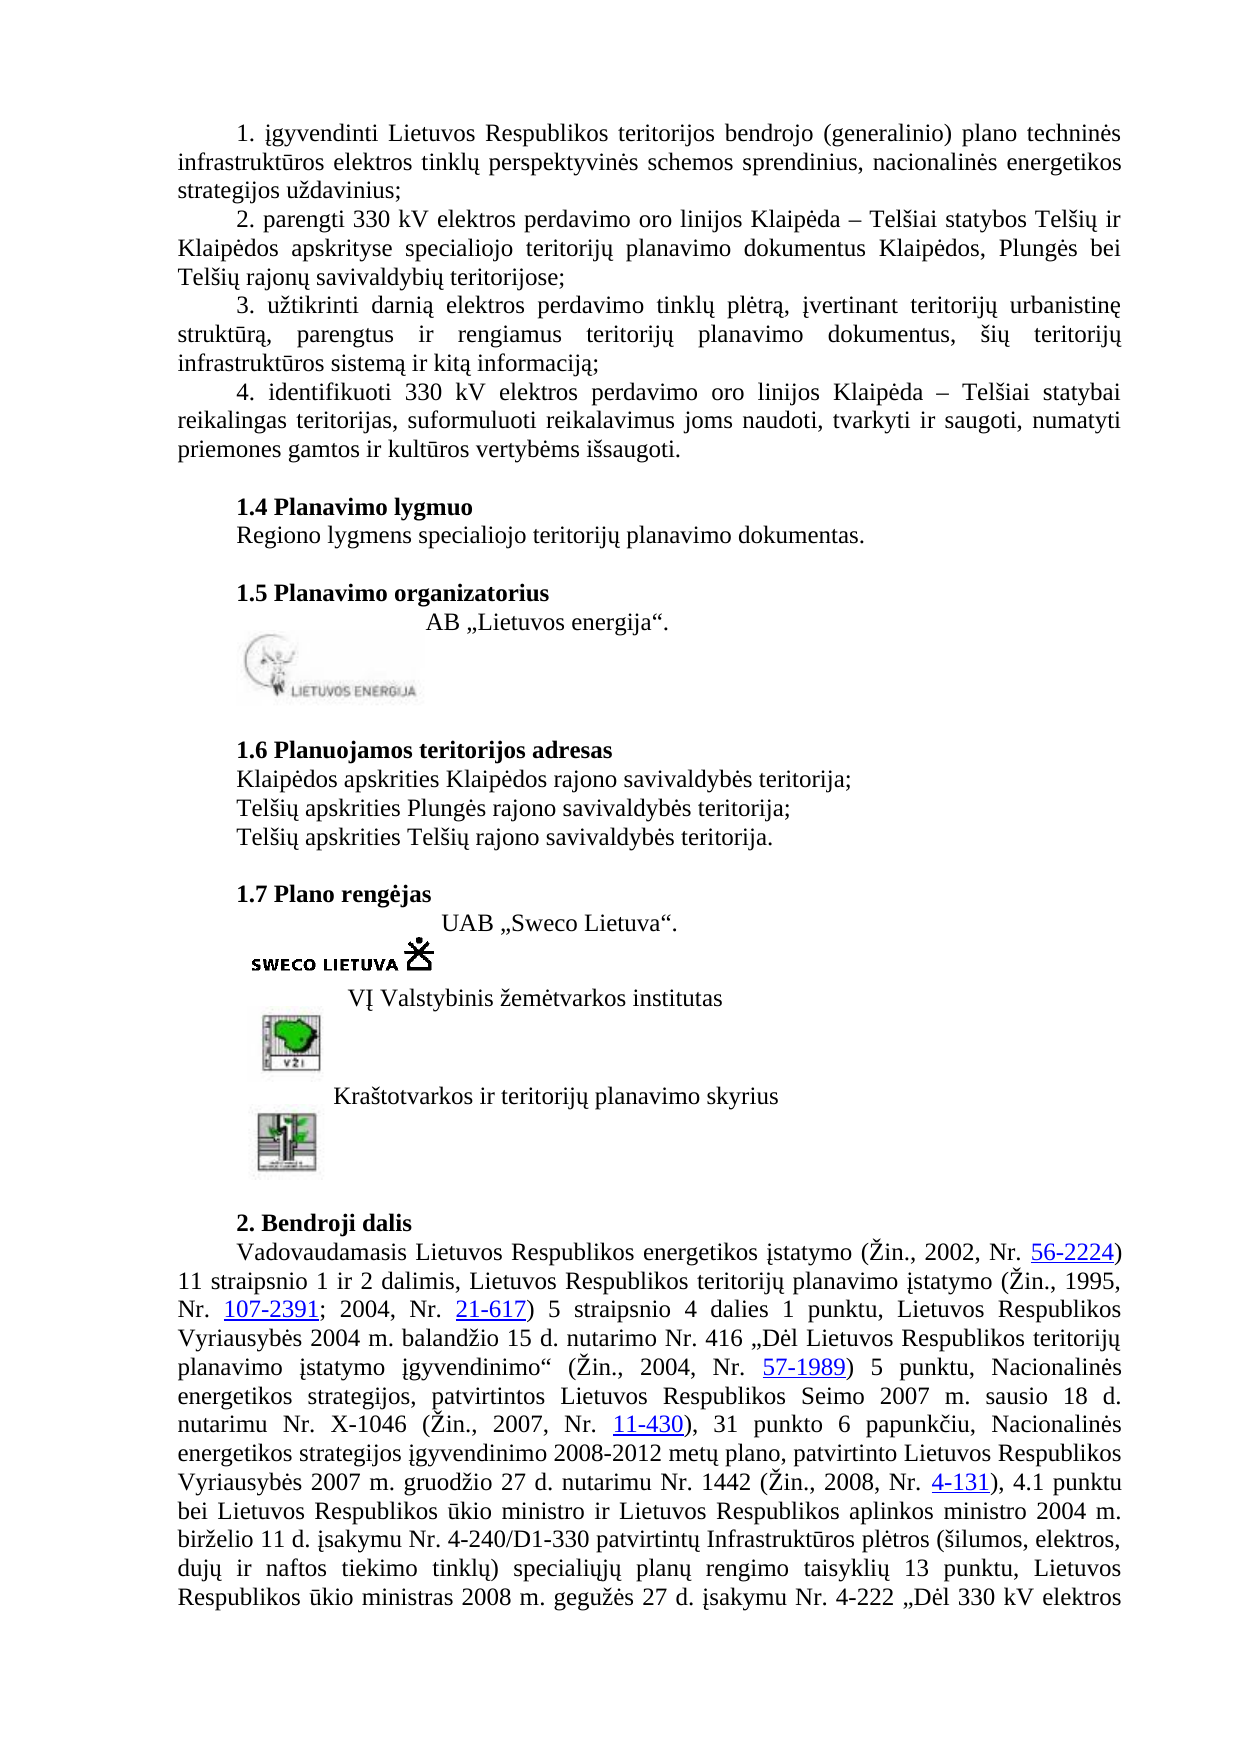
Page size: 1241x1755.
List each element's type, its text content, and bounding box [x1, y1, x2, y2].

text 1. įgyvendinti Lietuvos Respublikos teritorijos bendrojo (generalinio) plano techninės infrastruktūros elektros tinklų perspektyvinės schemos sprendinius, nacionalinės energetikos strategijos uždavinius; [177, 118, 1122, 204]
text (ženklas) Kraštotvarkos ir teritorijų planavimo skyrius [177, 1081, 1122, 1179]
text Vadovaudamasis Lietuvos Respublikos energetikos įstatymo (Žin., 2002, Nr. 56-2224) 11 straipsnio 1 ir 2 dalimis, Lietuvos Respublikos teritorijų planavimo įstatymo (Žin., 1995, Nr. 107-2391; 2004, Nr. 21-617) 5 straipsnio 4 dalies 1 punktu, Lietuvos Respublikos Vyriausybės 2004 m. balandžio 15 d. nutarimo Nr. 416 „Dėl Lietuvos Respublikos teritorijų planavimo įstatymo įgyvendinimo“ (Žin., 2004, Nr. 57-1989) 5 punktu, Nacionalinės energetikos strategijos, patvirtintos Lietuvos Respublikos Seimo 2007 m. sausio 18 d. nutarimu Nr. X-1046 (Žin., 2007, Nr. 11-430), 31 punkto 6 papunkčiu, Nacionalinės energetikos strategijos įgyvendinimo 2008-2012 metų plano, patvirtinto Lietuvos Respublikos Vyriausybės 2007 m. gruodžio 27 d. nutarimu Nr. 1442 (Žin., 2008, Nr. 4-131), 4.1 punktu bei Lietuvos Respublikos ūkio ministro ir Lietuvos Respublikos aplinkos ministro 2004 m. birželio 11 d. įsakymu Nr. 4-240/D1-330 patvirtintų Infrastruktūros plėtros (šilumos, elektros, dujų ir naftos tiekimo tinklų) specialiųjų planų rengimo taisyklių 13 punktu, Lietuvos Respublikos ūkio ministras 2008 m. gegužės 27 d. įsakymu Nr. 4-222 „Dėl 330 kV elektros [177, 1237, 1122, 1611]
text Klaipėdos apskrities Klaipėdos rajono savivaldybės teritorija; [177, 764, 1122, 793]
text 2. parengti 330 kV elektros perdavimo oro linijos Klaipėda – Telšiai statybos Telšių ir Klaipėdos apskrityse specialiojo teritorijų planavimo dokumentus Klaipėdos, Plungės bei Telšių rajonų savivaldybių teritorijose; [177, 204, 1122, 291]
text Telšių apskrities Plungės rajono savivaldybės teritorija; [177, 793, 1122, 822]
text 3. užtikrinti darnią elektros perdavimo tinklų plėtrą, įvertinant teritorijų urbanistinę struktūrą, parengtus ir rengiamus teritorijų planavimo dokumentus, šių teritorijų infrastruktūros sistemą ir kitą informaciją; [177, 291, 1122, 377]
text Regiono lygmens specialiojo teritorijų planavimo dokumentas. [177, 521, 1122, 549]
text 4. identifikuoti 330 kV elektros perdavimo oro linijos Klaipėda – Telšiai statybai reikalingas teritorijas, suformuluoti reikalavimus joms naudoti, tvarkyti ir saugoti, numatyti priemones gamtos ir kultūros vertybėms išsaugoti. [177, 377, 1122, 463]
text (ženklas) VĮ Valstybinis žemėtvarkos institutas [177, 983, 1122, 1081]
text (ženklas)AB „Lietuvos energija“. [177, 607, 1122, 707]
text 1.5 Planavimo organizatorius [177, 578, 1122, 607]
text 1.6 Planuojamos teritorijos adresas [177, 736, 1122, 764]
text 1.7 Plano rengėjas [177, 879, 1122, 908]
text (ženklas) UAB „Sweco Lietuva“. [177, 908, 1122, 983]
text 2. Bendroji dalis [177, 1208, 1122, 1237]
text 1.4 Planavimo lygmuo [177, 492, 1122, 521]
text Telšių apskrities Telšių rajono savivaldybės teritorija. [177, 822, 1122, 851]
